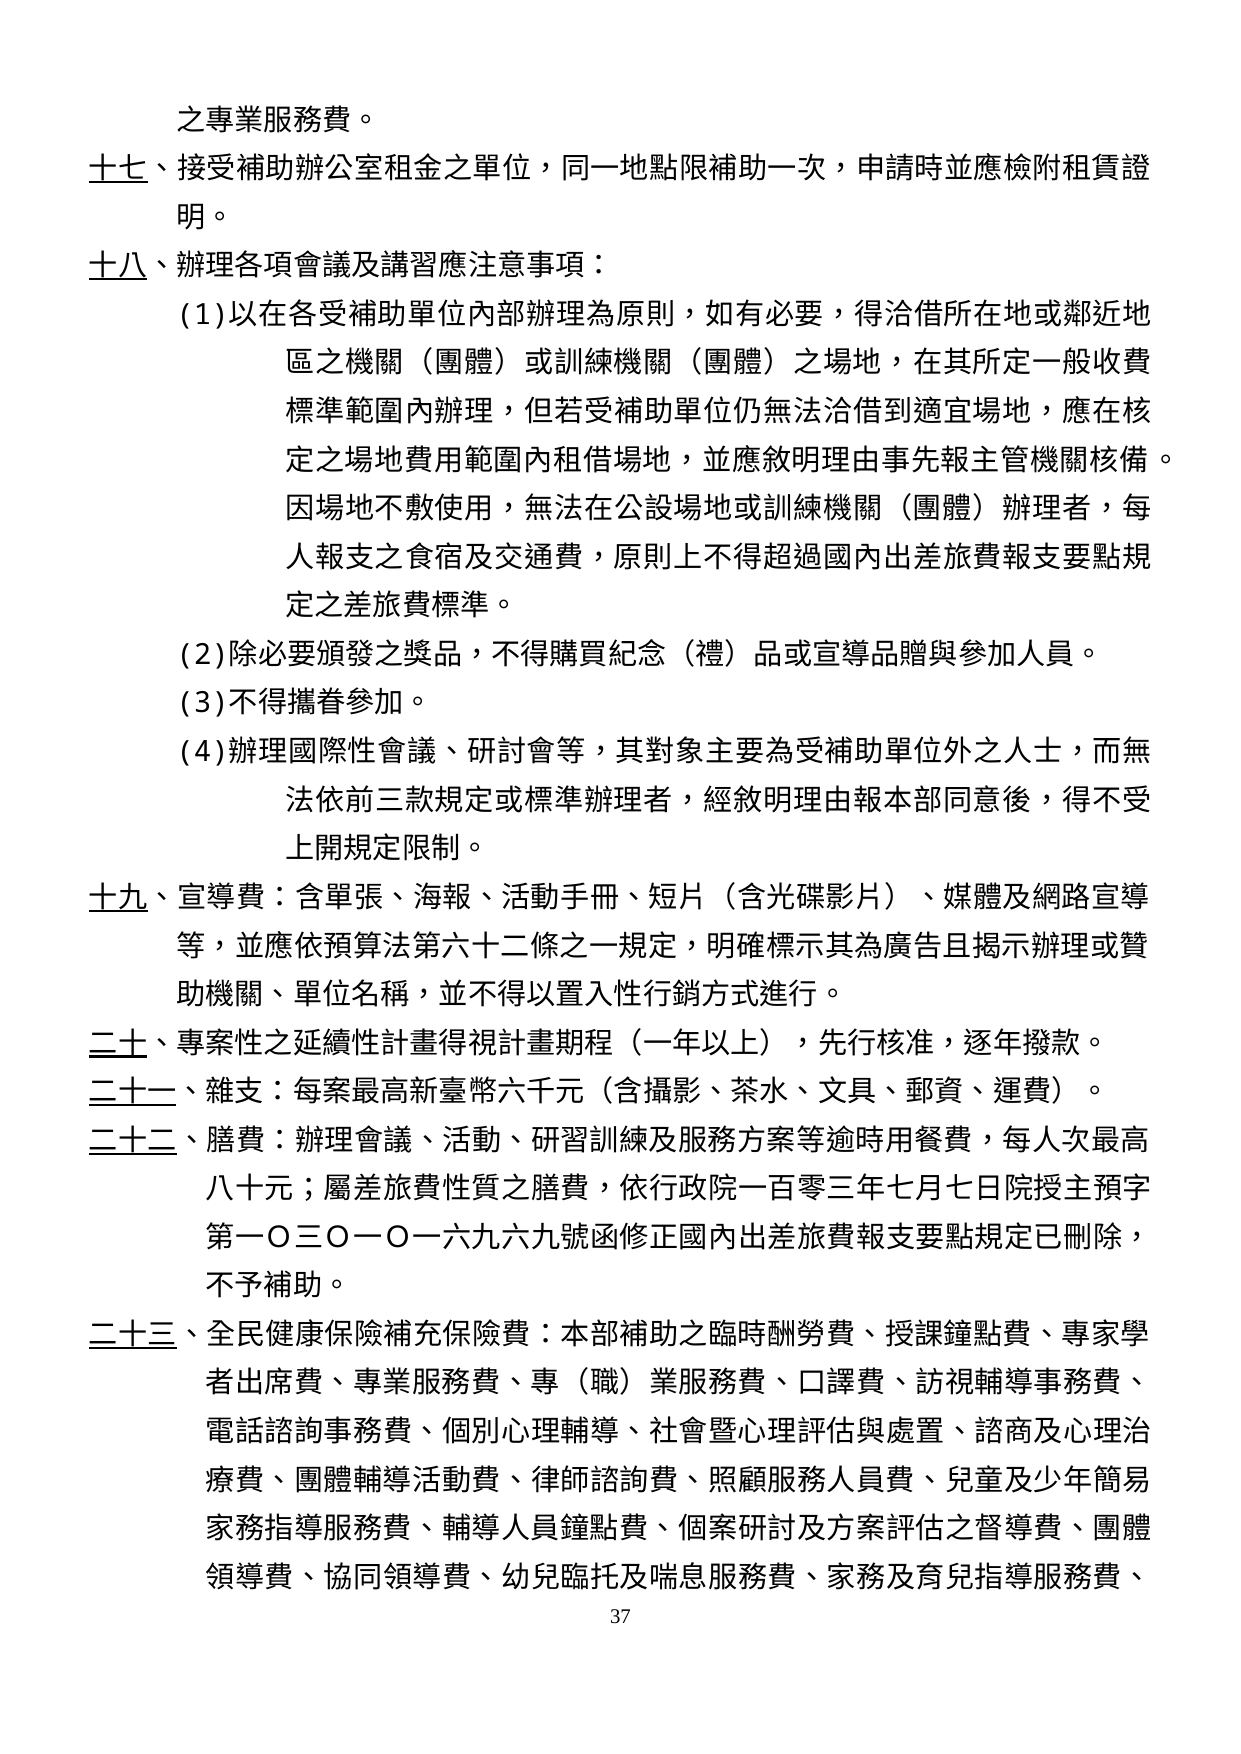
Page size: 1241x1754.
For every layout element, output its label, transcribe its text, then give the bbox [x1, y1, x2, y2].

text 二十一、雜支：每案最高新臺幣六千元（含攝影、茶水、文具、郵資、運費）。 [89, 1068, 1152, 1110]
list 不得攜眷參加。 [176, 679, 1152, 721]
text 二十三、全民健康保險補充保險費：本部補助之臨時酬勞費、授課鐘點費、專家學者出席費、專業服務費、專（職）業服務費、口譯費、訪視輔導事務費、電話諮詢事務費、個別心理輔導、社會暨心理評估與處置、諮商及心理治療費、團體輔導活動費、律師諮詢費、照顧服務人員費、兒童及少年簡易家務指導服務費、輔導人員鐘點費、個案研討及方案評估之督導費、團體領導費、協同領導費、幼兒臨托及喘息服務費、家務及育兒指導服務費、 [89, 1310, 1152, 1595]
text 十八、辦理各項會議及講習應注意事項： [89, 242, 1152, 284]
text 之專業服務費。 [89, 96, 1152, 138]
list 辦理國際性會議、研討會等，其對象主要為受補助單位外之人士，而無法依前三款規定或標準辦理者，經敘明理由報本部同意後，得不受上開規定限制。 [176, 728, 1152, 867]
list 除必要頒發之獎品，不得購買紀念（禮）品或宣導品贈與參加人員。 [176, 630, 1152, 673]
text 十七、接受補助辦公室租金之單位，同一地點限補助一次，申請時並應檢附租賃證明。 [89, 145, 1152, 236]
text 二十、專案性之延續性計畫得視計畫期程（一年以上），先行核准，逐年撥款。 [89, 1019, 1152, 1061]
text 十九、宣導費：含單張、海報、活動手冊、短片（含光碟影片）、媒體及網路宣導等，並應依預算法第六十二條之一規定，明確標示其為廣告且揭示辦理或贊助機關、單位名稱，並不得以置入性行銷方式進行。 [89, 873, 1152, 1013]
list 以在各受補助單位內部辦理為原則，如有必要，得洽借所在地或鄰近地區之機關（團體）或訓練機關（團體）之場地，在其所定一般收費標準範圍內辦理，但若受補助單位仍無法洽借到適宜場地，應在核定之場地費用範圍內租借場地，並應敘明理由事先報主管機關核備。因場地不敷使用，無法在公設場地或訓練機關（團體）辦理者，每人報支之食宿及交通費，原則上不得超過國內出差旅費報支要點規定之差旅費標準。 [176, 290, 1152, 624]
text 二十二、膳費：辦理會議、活動、研習訓練及服務方案等逾時用餐費，每人次最高八十元；屬差旅費性質之膳費，依行政院一百零三年七月七日院授主預字第一Ｏ三Ｏ一Ｏ一六九六九號函修正國內出差旅費報支要點規定已刪除，不予補助。 [89, 1116, 1152, 1304]
